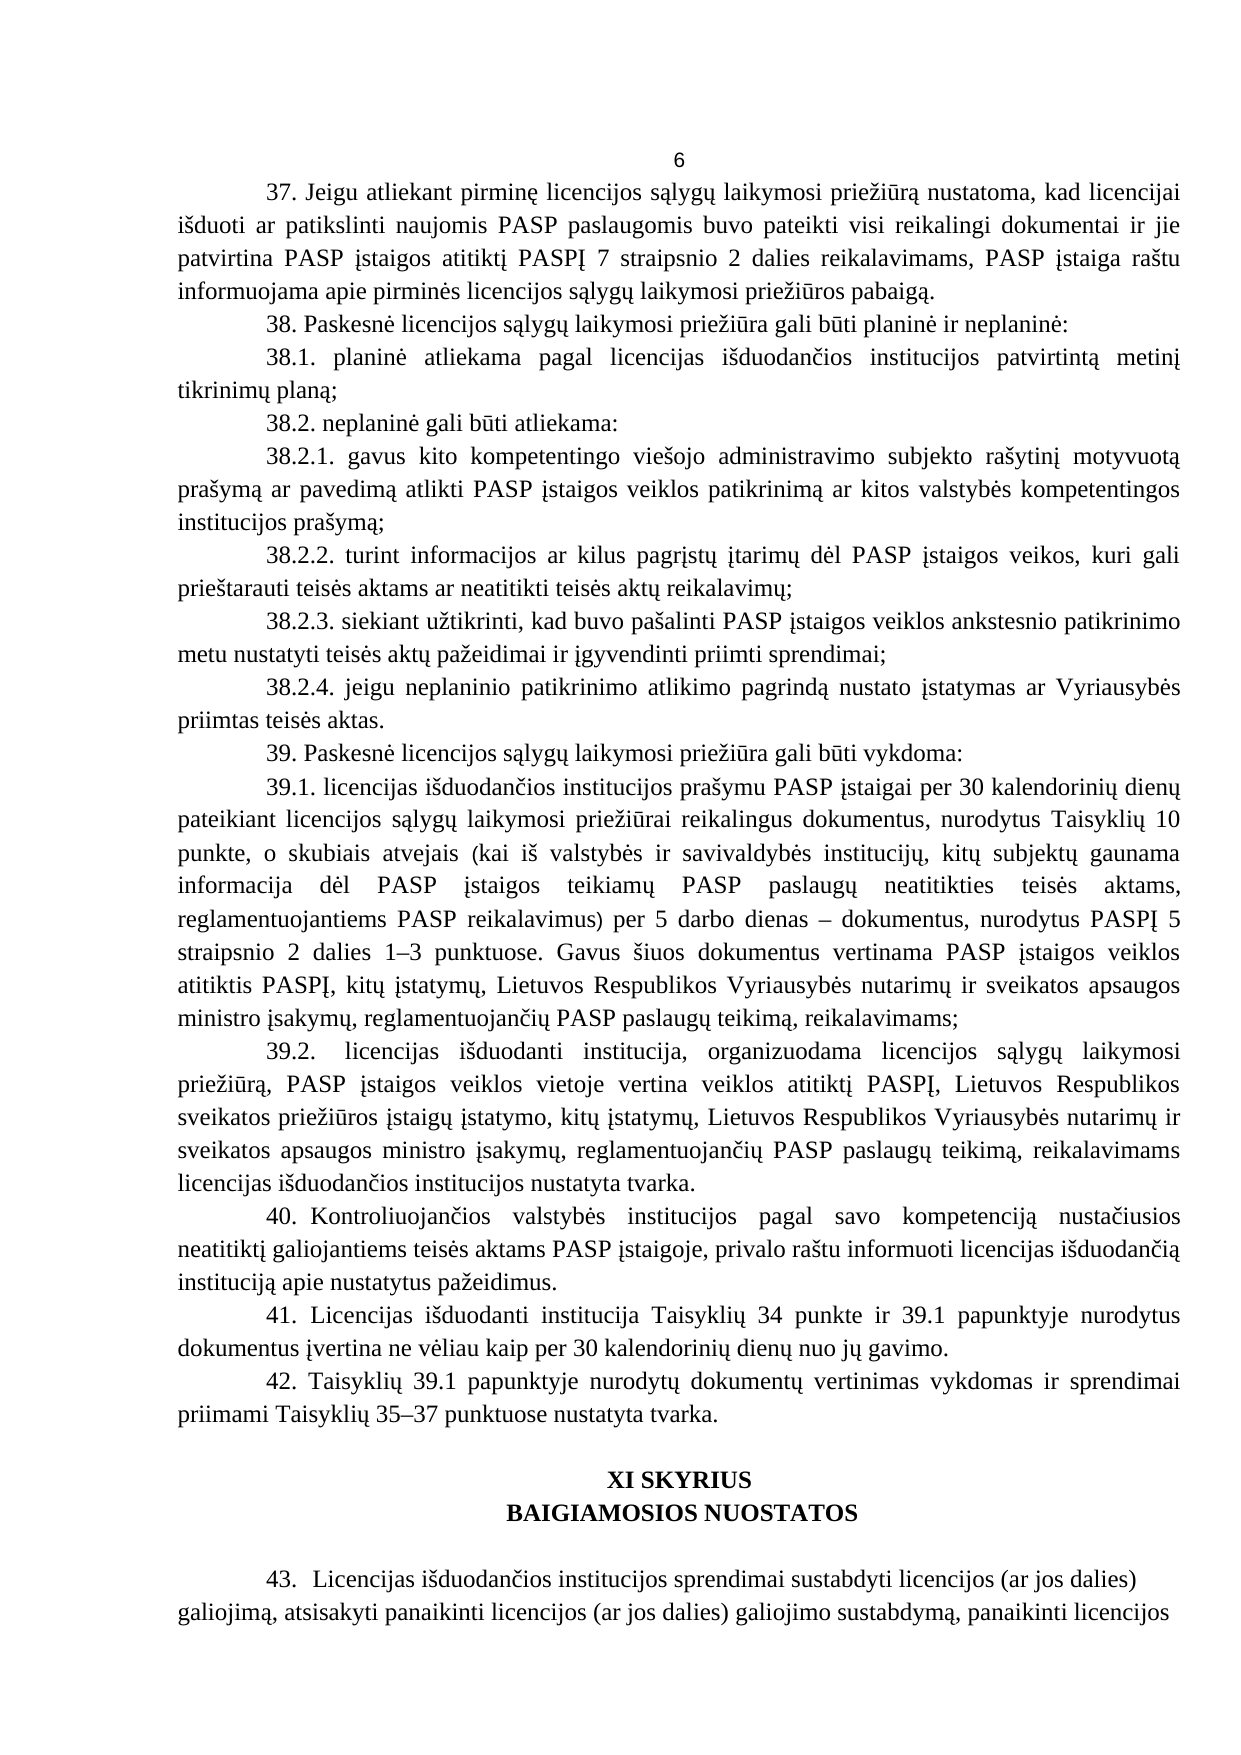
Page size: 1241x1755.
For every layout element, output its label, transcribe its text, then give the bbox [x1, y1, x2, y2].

text 37. Jeigu atliekant pirminę licencijos sąlygų laikymosi priežiūrą nustatoma, kad licencijai išduoti ar patikslinti naujomis PASP paslaugomis buvo pateikti visi reikalingi dokumentai ir jie patvirtina PASP įstaigos atitiktį PASPĮ 7 straipsnio 2 dalies reikalavimams, PASP įstaiga raštu informuojama apie pirminės licencijos sąlygų laikymosi priežiūros pabaigą. [177, 177, 1181, 305]
text XI SKYRIUS [177, 1465, 1181, 1494]
text 39. Paskesnė licencijos sąlygų laikymosi priežiūra gali būti vykdoma: [177, 738, 1181, 767]
text 38.1. planinė atliekama pagal licencijas išduodančios institucijos patvirtintą metinį tikrinimų planą; [177, 342, 1181, 404]
text 38.2. neplaninė gali būti atliekama: [177, 408, 1181, 437]
text 43. Licencijas išduodančios institucijos sprendimai sustabdyti licencijos (ar jos dalies) galiojimą, atsisakyti panaikinti licencijos (ar jos dalies) galiojimo sustabdymą, panaikinti licencijos [177, 1564, 1181, 1626]
text 39.1. licencijas išduodančios institucijos prašymu PASP įstaigai per 30 kalendorinių dienų pateikiant licencijos sąlygų laikymosi priežiūrai reikalingus dokumentus, nurodytus Taisyklių 10 punkte, o skubiais atvejais (kai iš valstybės ir savivaldybės institucijų, kitų subjektų gaunama informacija dėl PASP įstaigos teikiamų PASP paslaugų neatitikties teisės aktams, reglamentuojantiems PASP reikalavimus) per 5 darbo dienas – dokumentus, nurodytus PASPĮ 5 straipsnio 2 dalies 1–3 punktuose. Gavus šiuos dokumentus vertinama PASP įstaigos veiklos atitiktis PASPĮ, kitų įstatymų, Lietuvos Respublikos Vyriausybės nutarimų ir sveikatos apsaugos ministro įsakymų, reglamentuojančių PASP paslaugų teikimą, reikalavimams; [177, 772, 1181, 1031]
text 38.2.2. turint informacijos ar kilus pagrįstų įtarimų dėl PASP įstaigos veikos, kuri gali prieštarauti teisės aktams ar neatitikti teisės aktų reikalavimų; [177, 540, 1181, 602]
text 38.2.1. gavus kito kompetentingo viešojo administravimo subjekto rašytinį motyvuotą prašymą ar pavedimą atlikti PASP įstaigos veiklos patikrinimą ar kitos valstybės kompetentingos institucijos prašymą; [177, 441, 1181, 536]
text 40. Kontroliuojančios valstybės institucijos pagal savo kompetenciją nustačiusios neatitiktį galiojantiems teisės aktams PASP įstaigoje, privalo raštu informuoti licencijas išduodančią instituciją apie nustatytus pažeidimus. [177, 1201, 1181, 1296]
text 41. Licencijas išduodanti institucija Taisyklių 34 punkte ir 39.1 papunktyje nurodytus dokumentus įvertina ne vėliau kaip per 30 kalendorinių dienų nuo jų gavimo. [177, 1300, 1181, 1362]
text 38. Paskesnė licencijos sąlygų laikymosi priežiūra gali būti planinė ir neplaninė: [177, 309, 1181, 338]
text 39.2. licencijas išduodanti institucija, organizuodama licencijos sąlygų laikymosi priežiūrą, PASP įstaigos veiklos vietoje vertina veiklos atitiktį PASPĮ, Lietuvos Respublikos sveikatos priežiūros įstaigų įstatymo, kitų įstatymų, Lietuvos Respublikos Vyriausybės nutarimų ir sveikatos apsaugos ministro įsakymų, reglamentuojančių PASP paslaugų teikimą, reikalavimams licencijas išduodančios institucijos nustatyta tvarka. [177, 1036, 1181, 1197]
text 42. Taisyklių 39.1 papunktyje nurodytų dokumentų vertinimas vykdomas ir sprendimai priimami Taisyklių 35–37 punktuose nustatyta tvarka. [177, 1366, 1181, 1428]
text BAIGIAMOSIOS NUOSTATOS [177, 1498, 1181, 1527]
text 38.2.3. siekiant užtikrinti, kad buvo pašalinti PASP įstaigos veiklos ankstesnio patikrinimo metu nustatyti teisės aktų pažeidimai ir įgyvendinti priimti sprendimai; [177, 606, 1181, 668]
text 38.2.4. jeigu neplaninio patikrinimo atlikimo pagrindą nustato įstatymas ar Vyriausybės priimtas teisės aktas. [177, 672, 1181, 734]
